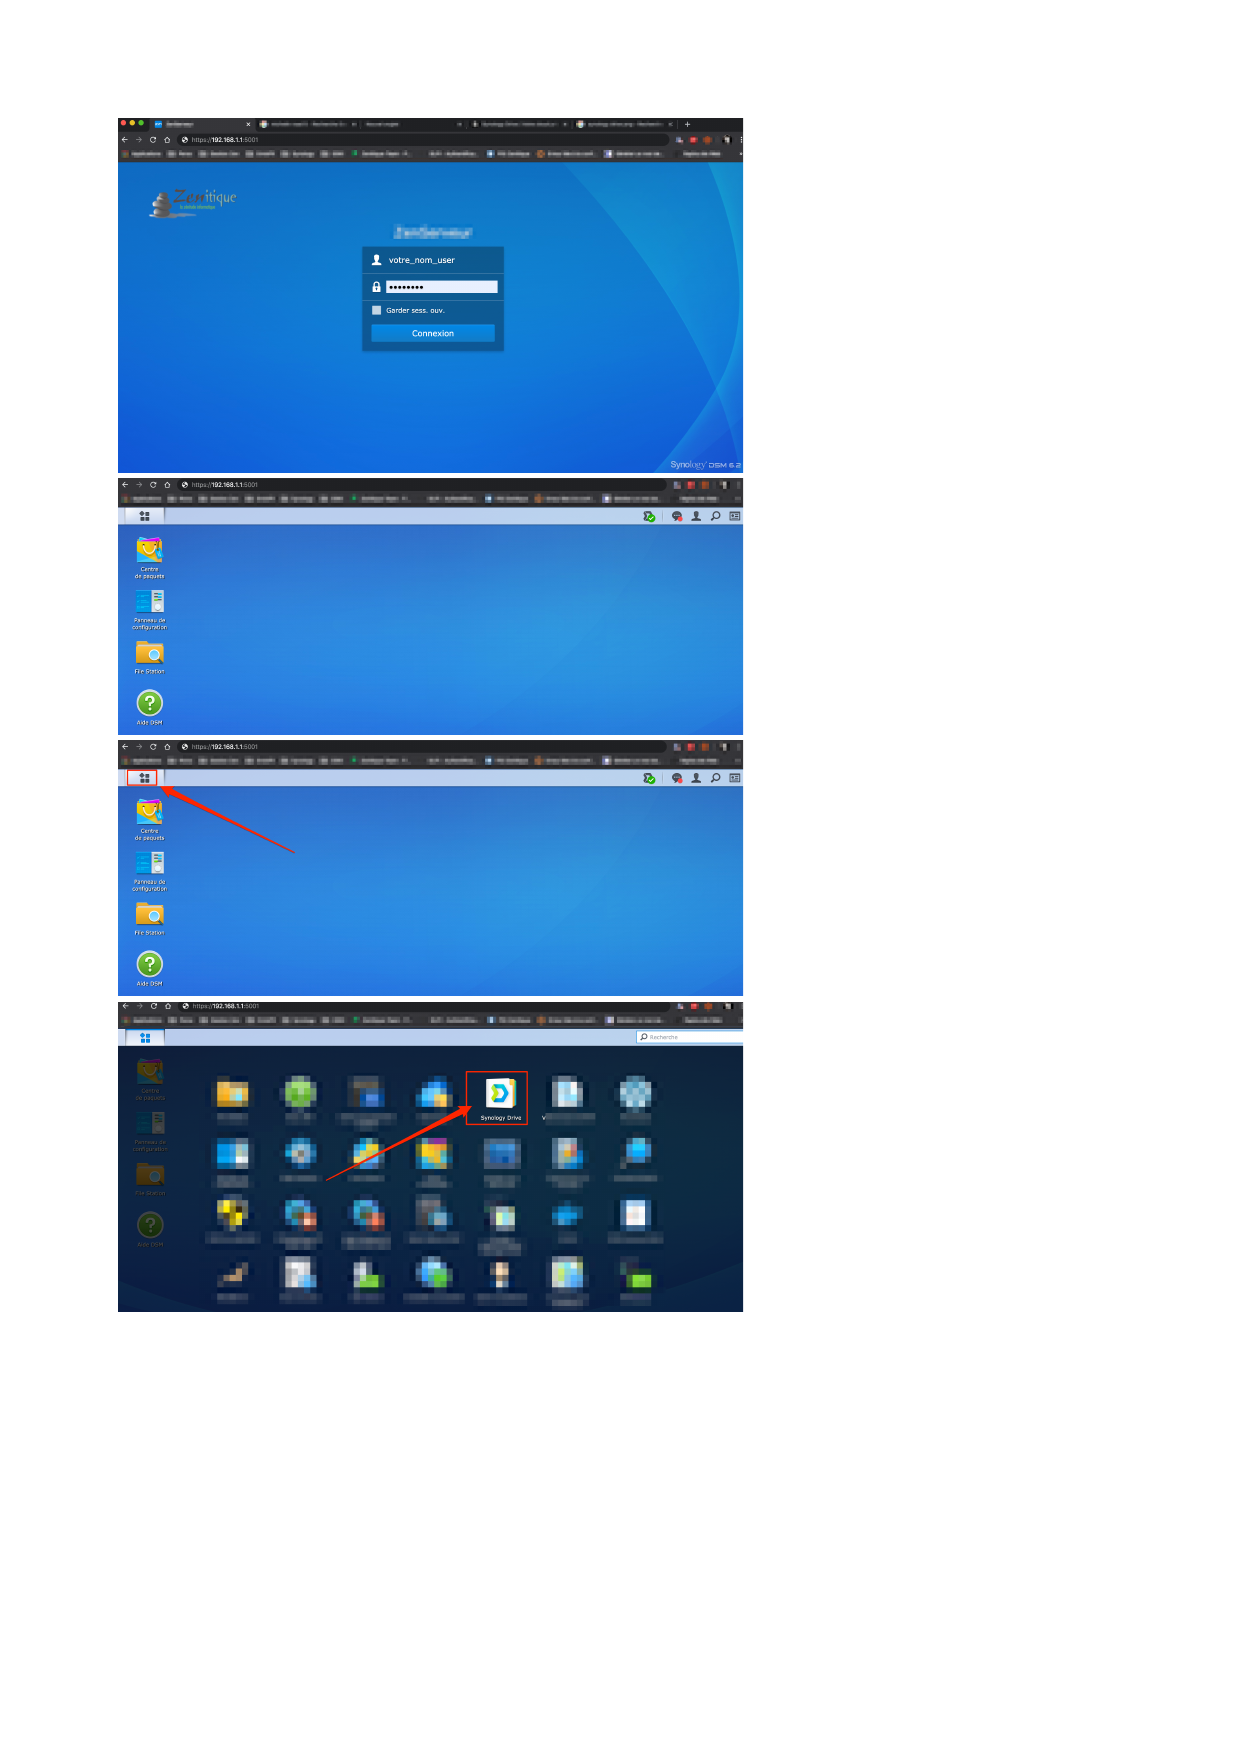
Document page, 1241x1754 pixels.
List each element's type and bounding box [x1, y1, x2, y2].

picture [118, 1002, 744, 1312]
picture [118, 478, 744, 735]
picture [118, 118, 744, 473]
picture [118, 740, 744, 996]
